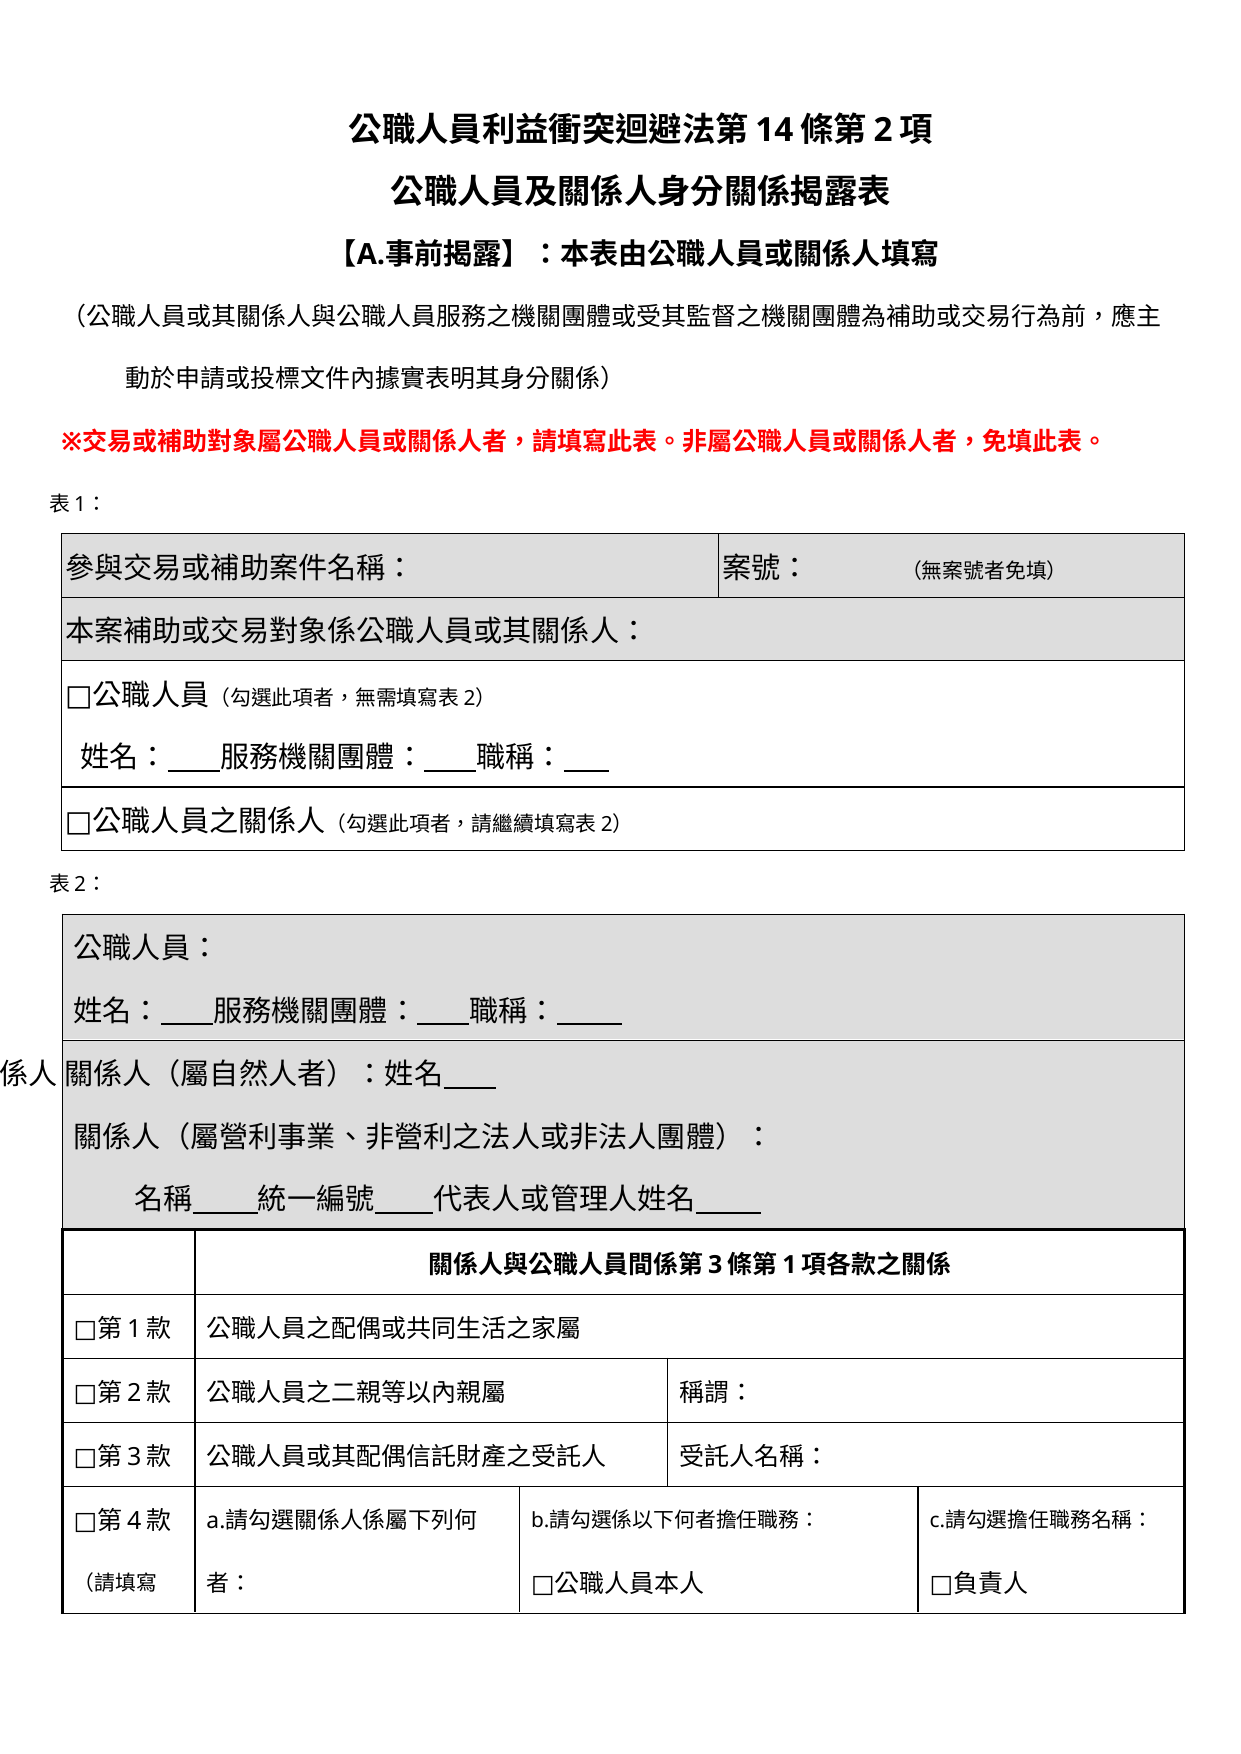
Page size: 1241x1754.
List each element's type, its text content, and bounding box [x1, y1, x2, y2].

table_cell □第3款 [64, 1423, 194, 1486]
table_cell 公職人員之配偶或共同生活之家屬 [196, 1295, 1183, 1358]
text ※交易或補助對象屬公職人員或關係人者，請填寫此表。非屬公職人員或關係人者，免填此表。 [61, 408, 1184, 471]
table_cell 稱謂： [668, 1359, 1183, 1422]
text 公職人員及關係人身分關係揭露表 [33, 158, 1240, 221]
text 【A.事前揭露】：本表由公職人員或關係人填寫 [33, 221, 1234, 283]
table_cell b.請勾選係以下何者擔任職務： □公職人員本人 [520, 1487, 917, 1612]
text （公職人員或其關係人與公職人員服務之機關團體或受其監督之機關團體為補助或交易行為前，應主動於申請或投標文件內據實表明其身分關係） [61, 283, 1184, 408]
table_cell □第2款 [64, 1359, 194, 1422]
table_cell 公職人員之二親等以內親屬 [196, 1359, 667, 1422]
text 表2： [33, 851, 1110, 913]
table_header 公職人員： 姓名： 服務機關團體： 職稱： [63, 915, 1184, 1039]
table_header 案號： （無案號者免填） [719, 534, 1184, 597]
text 表1： [33, 471, 1189, 533]
table_cell □第4款 （請填寫 [64, 1487, 194, 1612]
table_cell a.請勾選關係人係屬下列何者： [196, 1487, 519, 1612]
text 公職人員利益衝突迴避法第14條第2項 [33, 96, 1240, 158]
table_cell [64, 1231, 194, 1294]
table_cell 公職人員或其配偶信託財產之受託人 [196, 1423, 667, 1486]
table_cell 本案補助或交易對象係公職人員或其關係人： [62, 598, 1184, 660]
table_cell 關係人與公職人員間係第3條第1項各款之關係 [196, 1231, 1183, 1294]
table_cell □公職人員之關係人（勾選此項者，請繼續填寫表2） [62, 788, 1184, 850]
table_cell □公職人員（勾選此項者，無需填寫表2） 姓名： 服務機關團體： 職稱： [62, 661, 1184, 786]
table_cell 受託人名稱： [668, 1423, 1183, 1486]
table_cell □第1款 [64, 1295, 194, 1358]
table_cell 關係人 關係人（屬自然人者）：姓名 關係人（屬營利事業、非營利之法人或非法人團體）： 名稱 統一編號 代表人或管理人姓名 [63, 1041, 1184, 1228]
table_cell c.請勾選擔任職務名稱： □負責人 [919, 1487, 1183, 1612]
table_header 參與交易或補助案件名稱： [62, 534, 718, 597]
